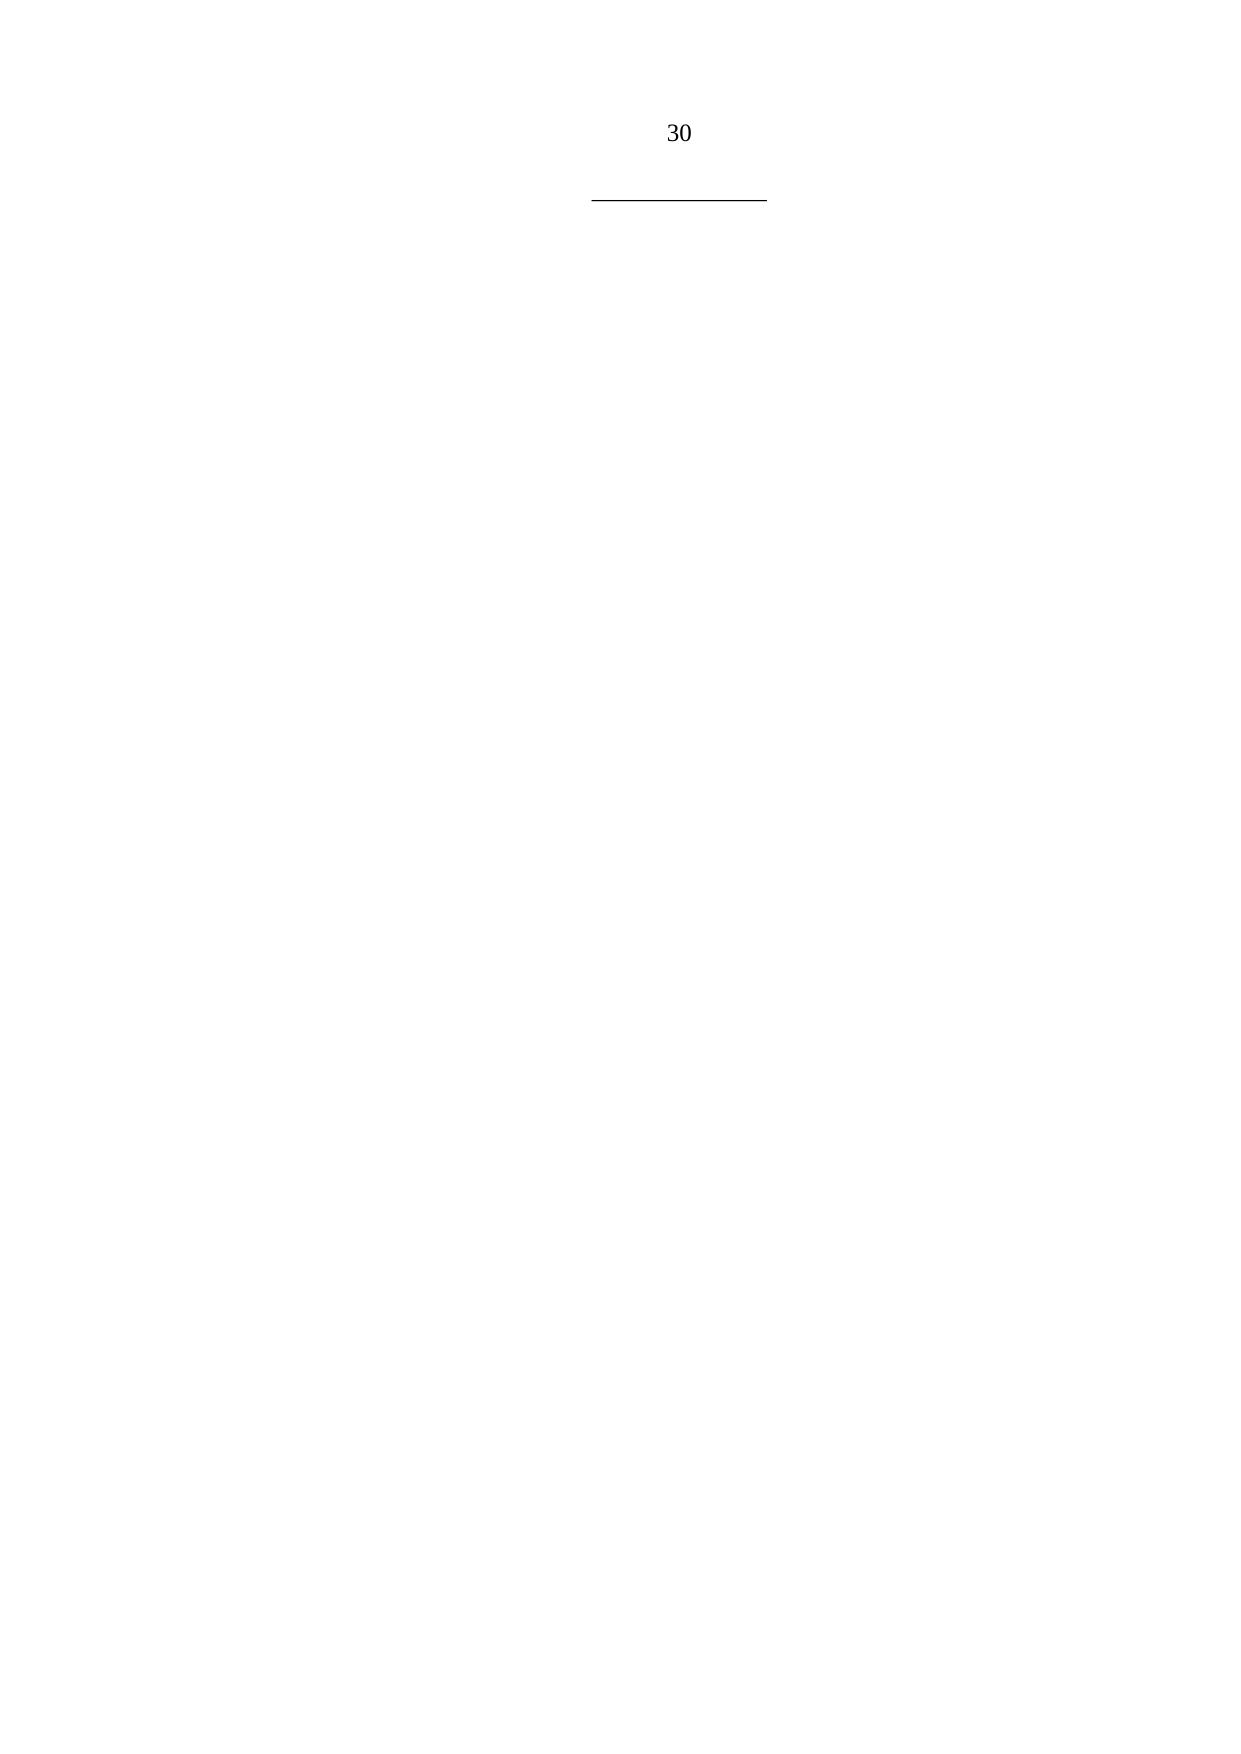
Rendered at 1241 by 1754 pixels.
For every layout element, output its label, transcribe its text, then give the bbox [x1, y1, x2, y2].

text ______________ [177, 176, 1181, 204]
